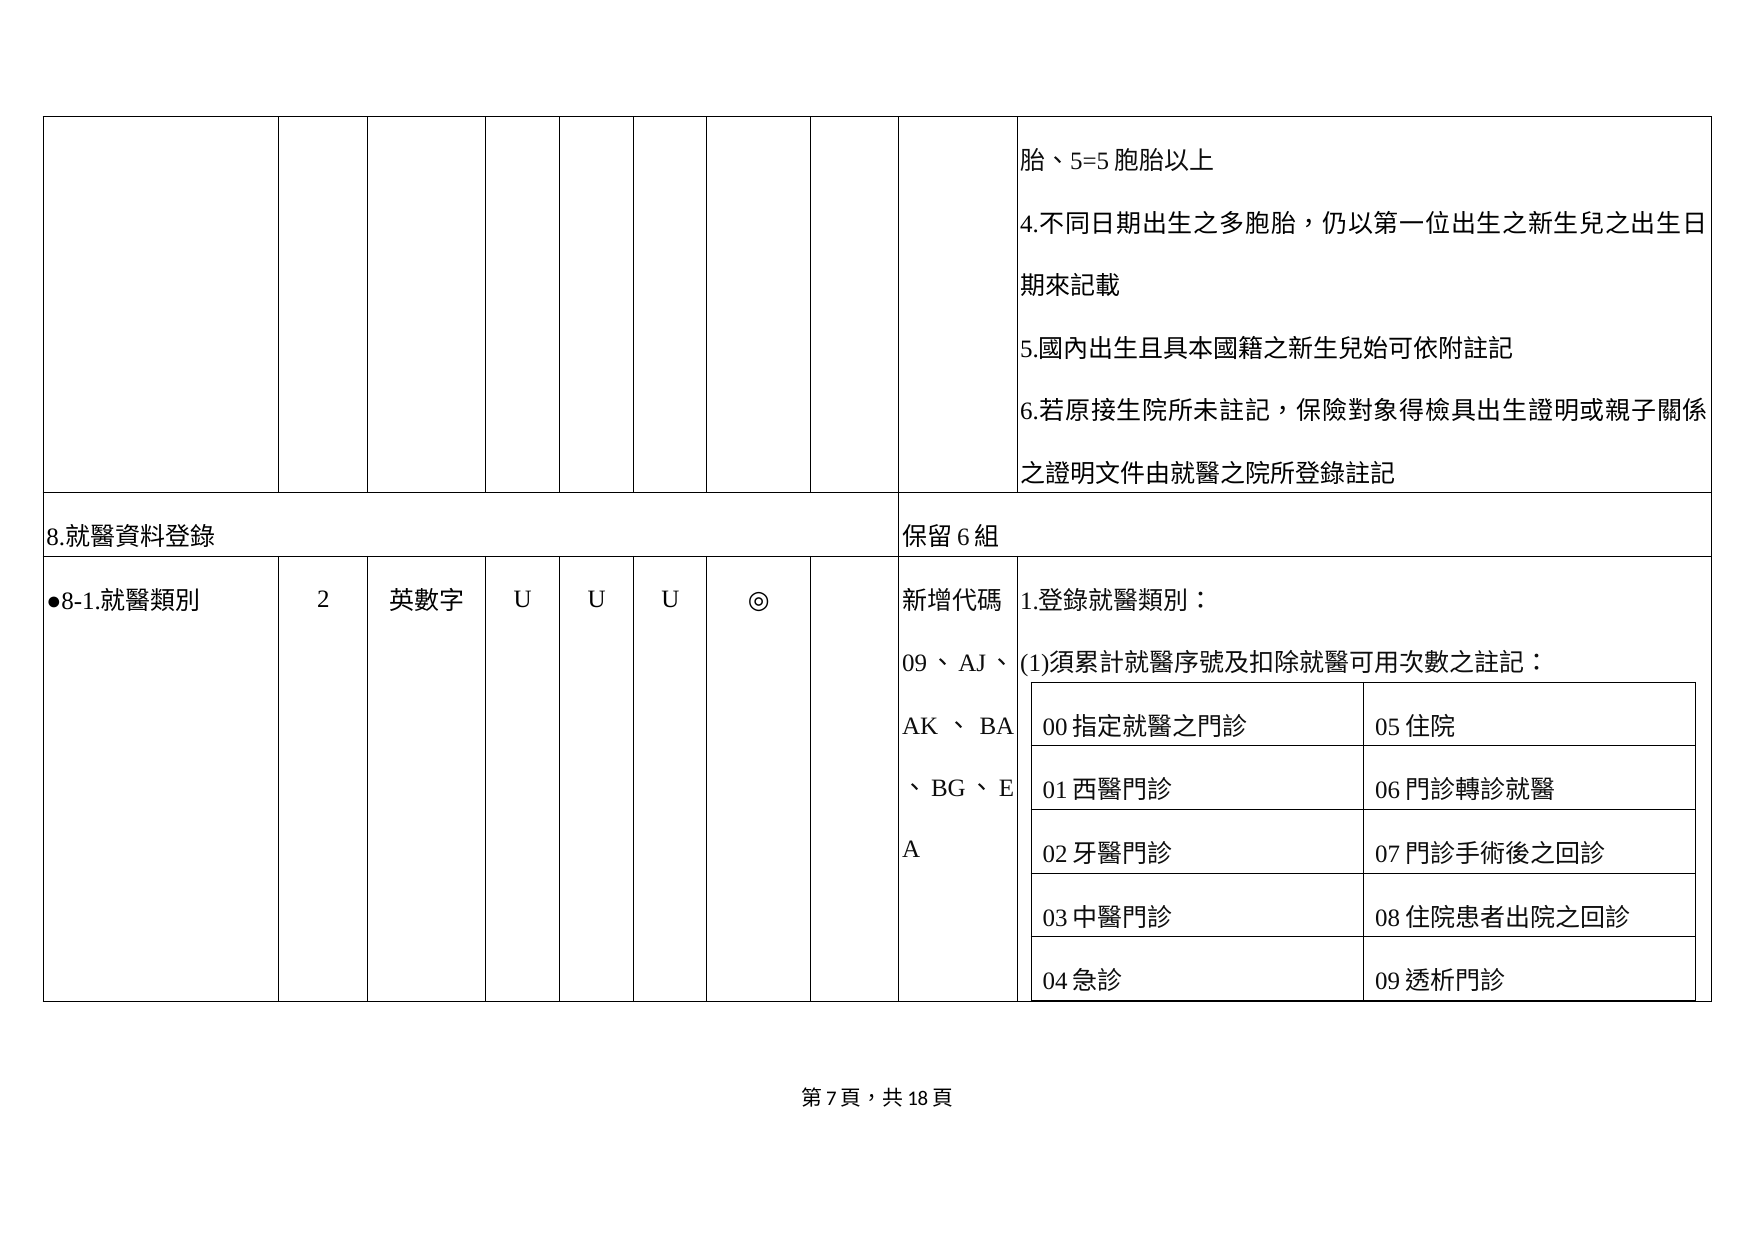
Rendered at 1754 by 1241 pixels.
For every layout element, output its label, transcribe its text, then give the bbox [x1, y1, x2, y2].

table_cell [486, 117, 559, 492]
table_cell U [560, 557, 633, 1001]
table_cell 英數字 [368, 557, 485, 1001]
table_cell ●8-1.就醫類別 [44, 557, 278, 1001]
table_cell 04急診 [1032, 937, 1363, 999]
table_cell 09透析門診 [1364, 937, 1695, 999]
table_cell 03中醫門診 [1032, 874, 1363, 936]
table_cell [811, 117, 898, 492]
table_cell 胎、5=5胞胎以上 4.不同日期出生之多胞胎，仍以第一位出生之新生兒之出生日期來記載 5.國內出生且具本國籍之新生兒始可依附註記 6.若原接生院所未註記，保險對象得檢具出生證明或親子關係之證明文件由就醫之院所登錄註記 [1018, 117, 1711, 492]
table_cell 保留6組 [899, 493, 1711, 556]
table_cell 07門診手術後之回診 [1364, 810, 1695, 872]
table_cell [279, 117, 367, 492]
table_cell [44, 117, 278, 492]
table_cell [707, 117, 810, 492]
table_cell [899, 117, 1017, 492]
table_cell 06門診轉診就醫 [1364, 746, 1695, 809]
table_cell 新增代碼 09、AJ、AK、BA、BG、EA [899, 557, 1017, 1001]
table_cell 01西醫門診 [1032, 746, 1363, 809]
table_cell 2 [279, 557, 367, 1001]
table_cell 8.就醫資料登錄 [44, 493, 898, 556]
table_cell ◎ [707, 557, 810, 1001]
table_cell [811, 557, 898, 1001]
table_cell [634, 117, 706, 492]
table_cell 1.登錄就醫類別： (1)須累計就醫序號及扣除就醫可用次數之註記： [1018, 557, 1711, 1001]
table_cell 08住院患者出院之回診 [1364, 874, 1695, 936]
table_cell [368, 117, 485, 492]
table_cell [560, 117, 633, 492]
table_header 00指定就醫之門診 [1032, 683, 1363, 745]
table_header 05住院 [1364, 683, 1695, 745]
table_cell U [486, 557, 559, 1001]
table_cell 02牙醫門診 [1032, 810, 1363, 872]
table_cell U [634, 557, 706, 1001]
